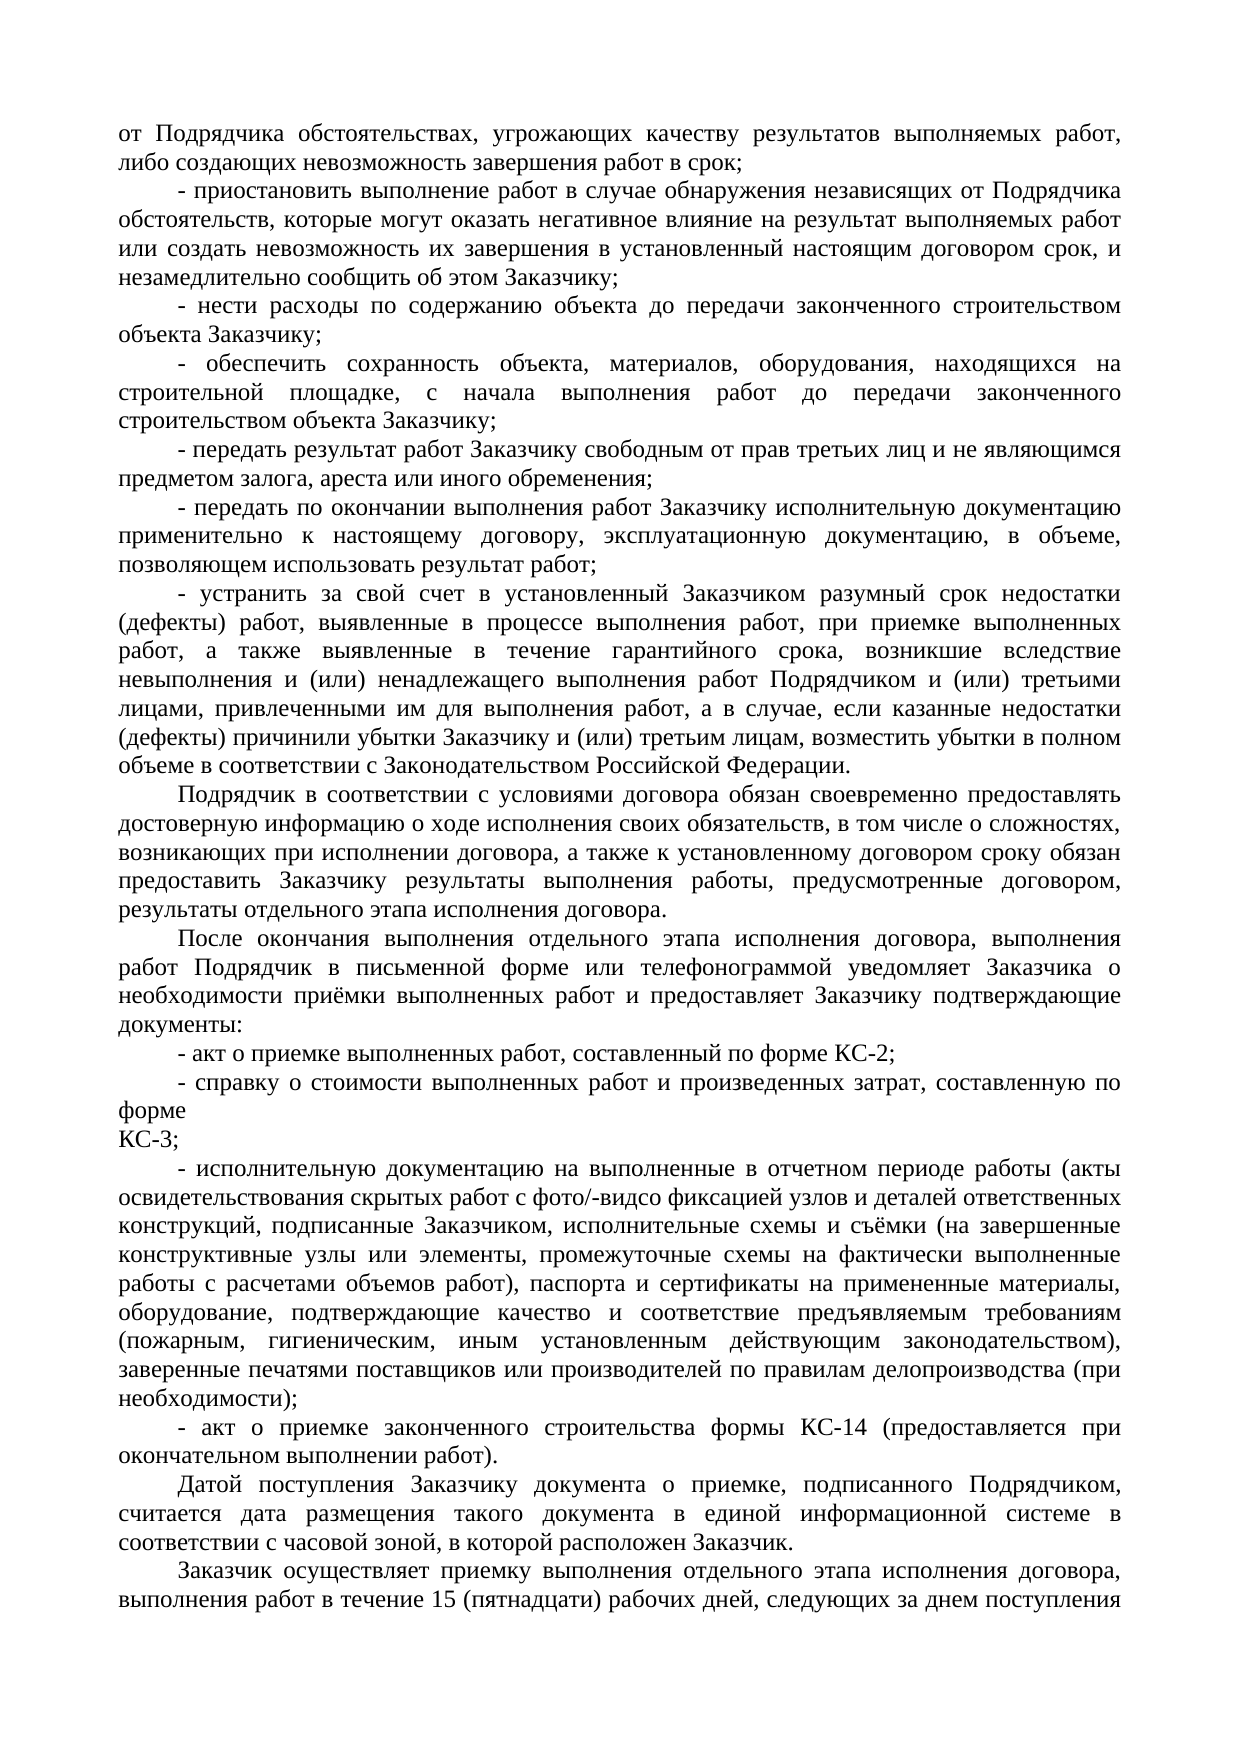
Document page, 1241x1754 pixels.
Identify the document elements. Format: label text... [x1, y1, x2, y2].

text - исполнительную документацию на выполненные в отчетном периоде работы (акты освидетельствования скрытых работ с фото/-видсо фиксацией узлов и деталей ответственных конструкций, подписанные Заказчиком, исполнительные схемы и съёмки (на завершенные конструктивные узлы или элементы, промежуточные схемы на фактически выполненные работы с расчетами объемов работ), паспорта и сертификаты на примененные материалы, оборудование, подтверждающие качество и соответствие предъявляемым требованиям (пожарным, гигиеническим, иным установленным действующим законодательством), заверенные печатями поставщиков или производителей по правилам делопроизводства (при необходимости); [118, 1153, 1122, 1412]
text - устранить за свой счет в установленный Заказчиком разумный срок недостатки (дефекты) работ, выявленные в процессе выполнения работ, при приемке выполненных работ, а также выявленные в течение гарантийного срока, возникшие вследствие невыполнения и (или) ненадлежащего выполнения работ Подрядчиком и (или) третьими лицами, привлеченными им для выполнения работ, а в случае, если казанные недостатки (дефекты) причинили убытки Заказчику и (или) третьим лицам, возместить убытки в полном объеме в соответствии с Законодательством Российской Федерации. [118, 578, 1122, 779]
text Заказчик осуществляет приемку выполнения отдельного этапа исполнения договора, выполнения работ в течение 15 (пятнадцати) рабочих дней, следующих за днем поступления [118, 1556, 1122, 1613]
text от Подрядчика обстоятельствах, угрожающих качеству результатов выполняемых работ, либо создающих невозможность завершения работ в срок; [118, 118, 1122, 176]
text - передать по окончании выполнения работ Заказчику исполнительную документацию применительно к настоящему договору, эксплуатационную документацию, в объеме, позволяющем использовать результат работ; [118, 492, 1122, 578]
text - приостановить выполнение работ в случае обнаружения независящих от Подрядчика обстоятельств, которые могут оказать негативное влияние на результат выполняемых работ или создать невозможность их завершения в установленный настоящим договором срок, и незамедлительно сообщить об этом Заказчику; [118, 176, 1122, 291]
text - акт о приемке выполненных работ, составленный по форме КС-2; [118, 1038, 1122, 1067]
text Подрядчик в соответствии с условиями договора обязан своевременно предоставлять достоверную информацию о ходе исполнения своих обязательств, в том числе о сложностях, возникающих при исполнении договора, а также к установленному договором сроку обязан предоставить Заказчику результаты выполнения работы, предусмотренные договором, результаты отдельного этапа исполнения договора. [118, 779, 1122, 923]
text - передать результат работ Заказчику свободным от прав третьих лиц и не являющимся предметом залога, ареста или иного обременения; [118, 434, 1122, 492]
text После окончания выполнения отдельного этапа исполнения договора, выполнения работ Подрядчик в письменной форме или телефонограммой уведомляет Заказчика о необходимости приёмки выполненных работ и предоставляет Заказчику подтверждающие документы: [118, 923, 1122, 1038]
text Датой поступления Заказчику документа о приемке, подписанного Подрядчиком, считается дата размещения такого документа в единой информационной системе в соответствии с часовой зоной, в которой расположен Заказчик. [118, 1469, 1122, 1556]
text - нести расходы по содержанию объекта до передачи законченного строительством объекта Заказчику; [118, 291, 1122, 348]
text - обеспечить сохранность объекта, материалов, оборудования, находящихся на строительной площадке, с начала выполнения работ до передачи законченного строительством объекта Заказчику; [118, 348, 1122, 434]
text - справку о стоимости выполненных работ и произведенных затрат, составленную по форме КС-3; [118, 1067, 1122, 1153]
text - акт о приемке законченного строительства формы КС-14 (предоставляется при окончательном выполнении работ). [118, 1412, 1122, 1469]
